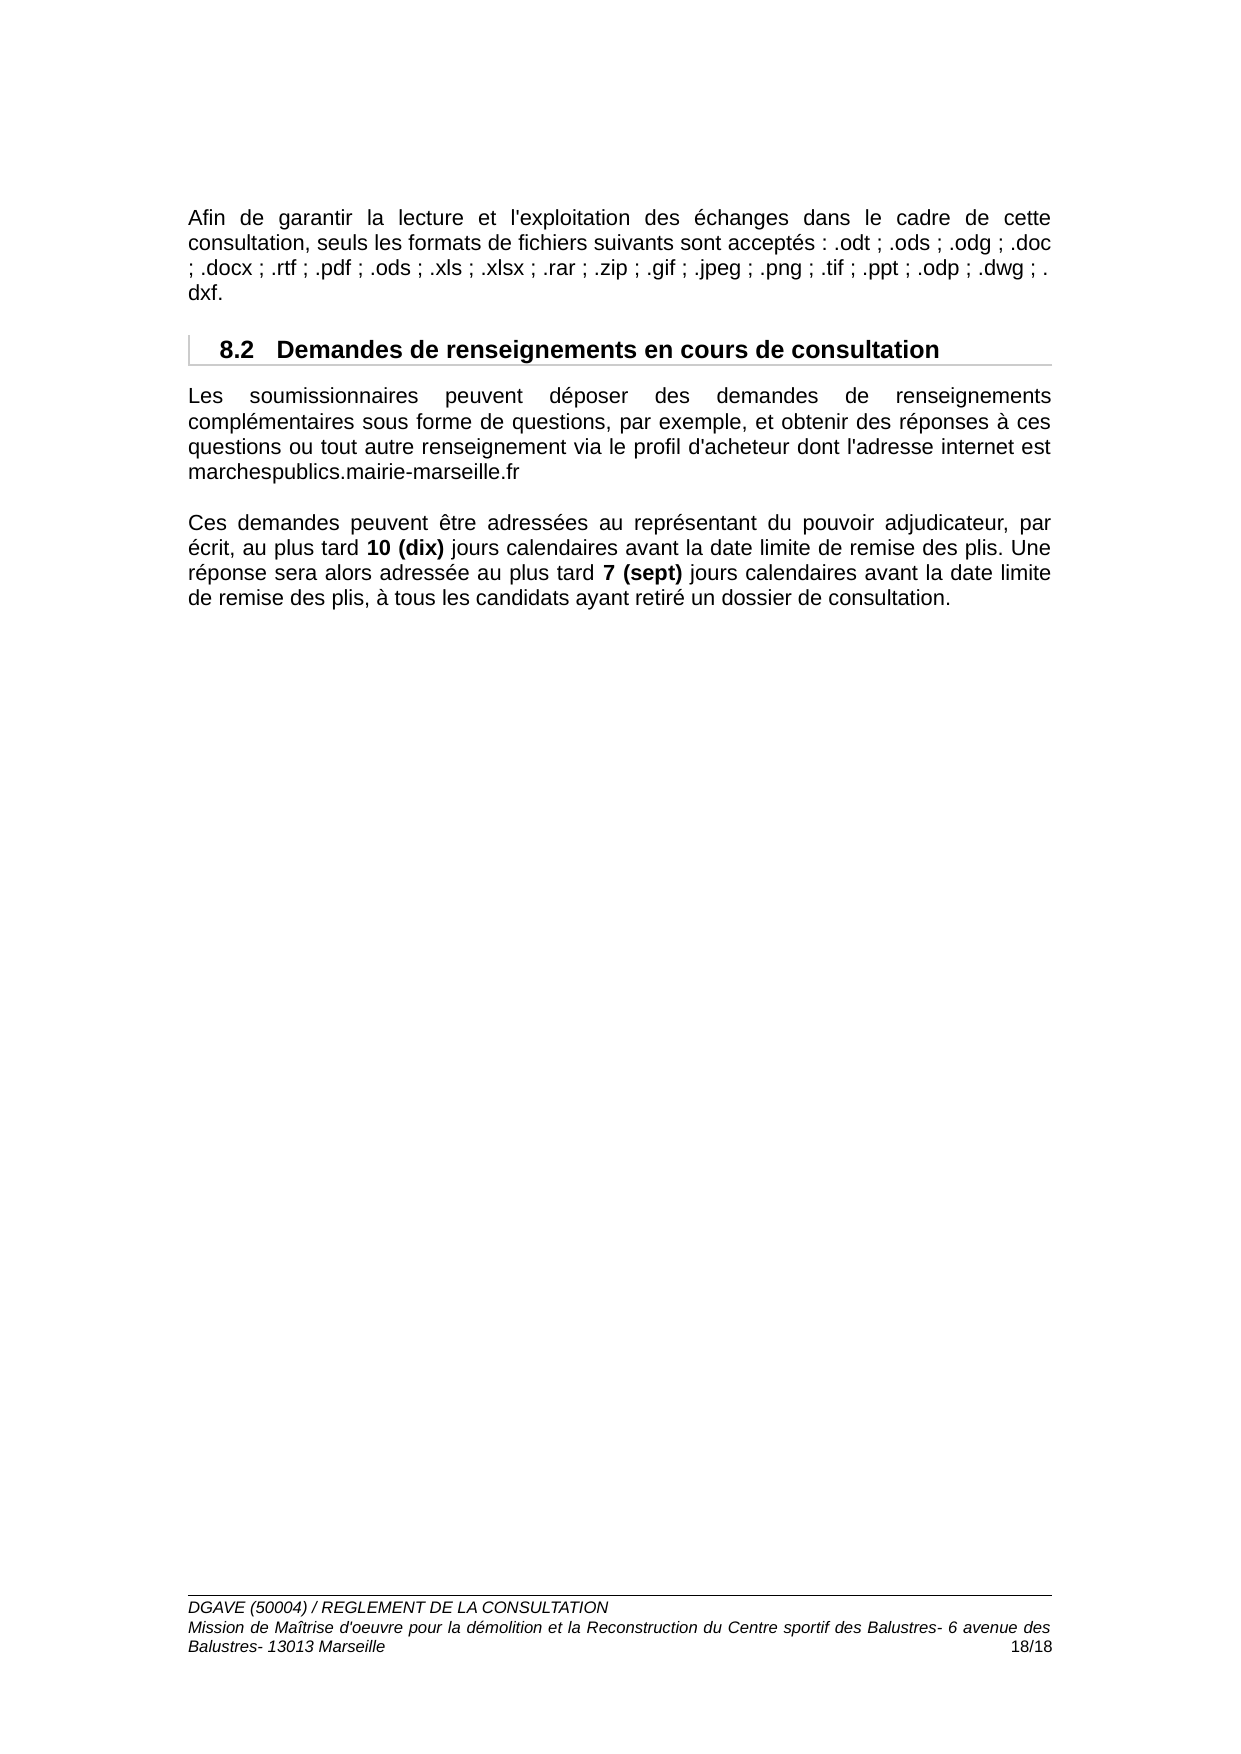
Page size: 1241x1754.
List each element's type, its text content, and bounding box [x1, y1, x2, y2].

text Les soumissionnaires peuvent déposer des demandes de renseignements complémentaires sous forme de questions, par exemple, et obtenir des réponses à ces questions ou tout autre renseignement via le profil d'acheteur dont l'adresse internet est marchespublics.mairie-marseille.fr [188, 383, 1052, 484]
text Afin de garantir la lecture et l'exploitation des échanges dans le cadre de cette consultation, seuls les formats de fichiers suivants sont acceptés : .odt ; .ods ; .odg ; .doc ; .docx ; .rtf ; .pdf ; .ods ; .xls ; .xlsx ; .rar ; .zip ; .gif ; .jpeg ; .png ; .tif ; .ppt ; .odp ; .dwg ; .dxf. [188, 204, 1052, 305]
subtitle Demandes de renseignements en cours de consultation [190, 335, 1052, 364]
text Ces demandes peuvent être adressées au représentant du pouvoir adjudicateur, par écrit, au plus tard 10 (dix) jours calendaires avant la date limite de remise des plis. Une réponse sera alors adressée au plus tard 7 (sept) jours calendaires avant la date limite de remise des plis, à tous les candidats ayant retiré un dossier de consultation. [188, 509, 1052, 610]
